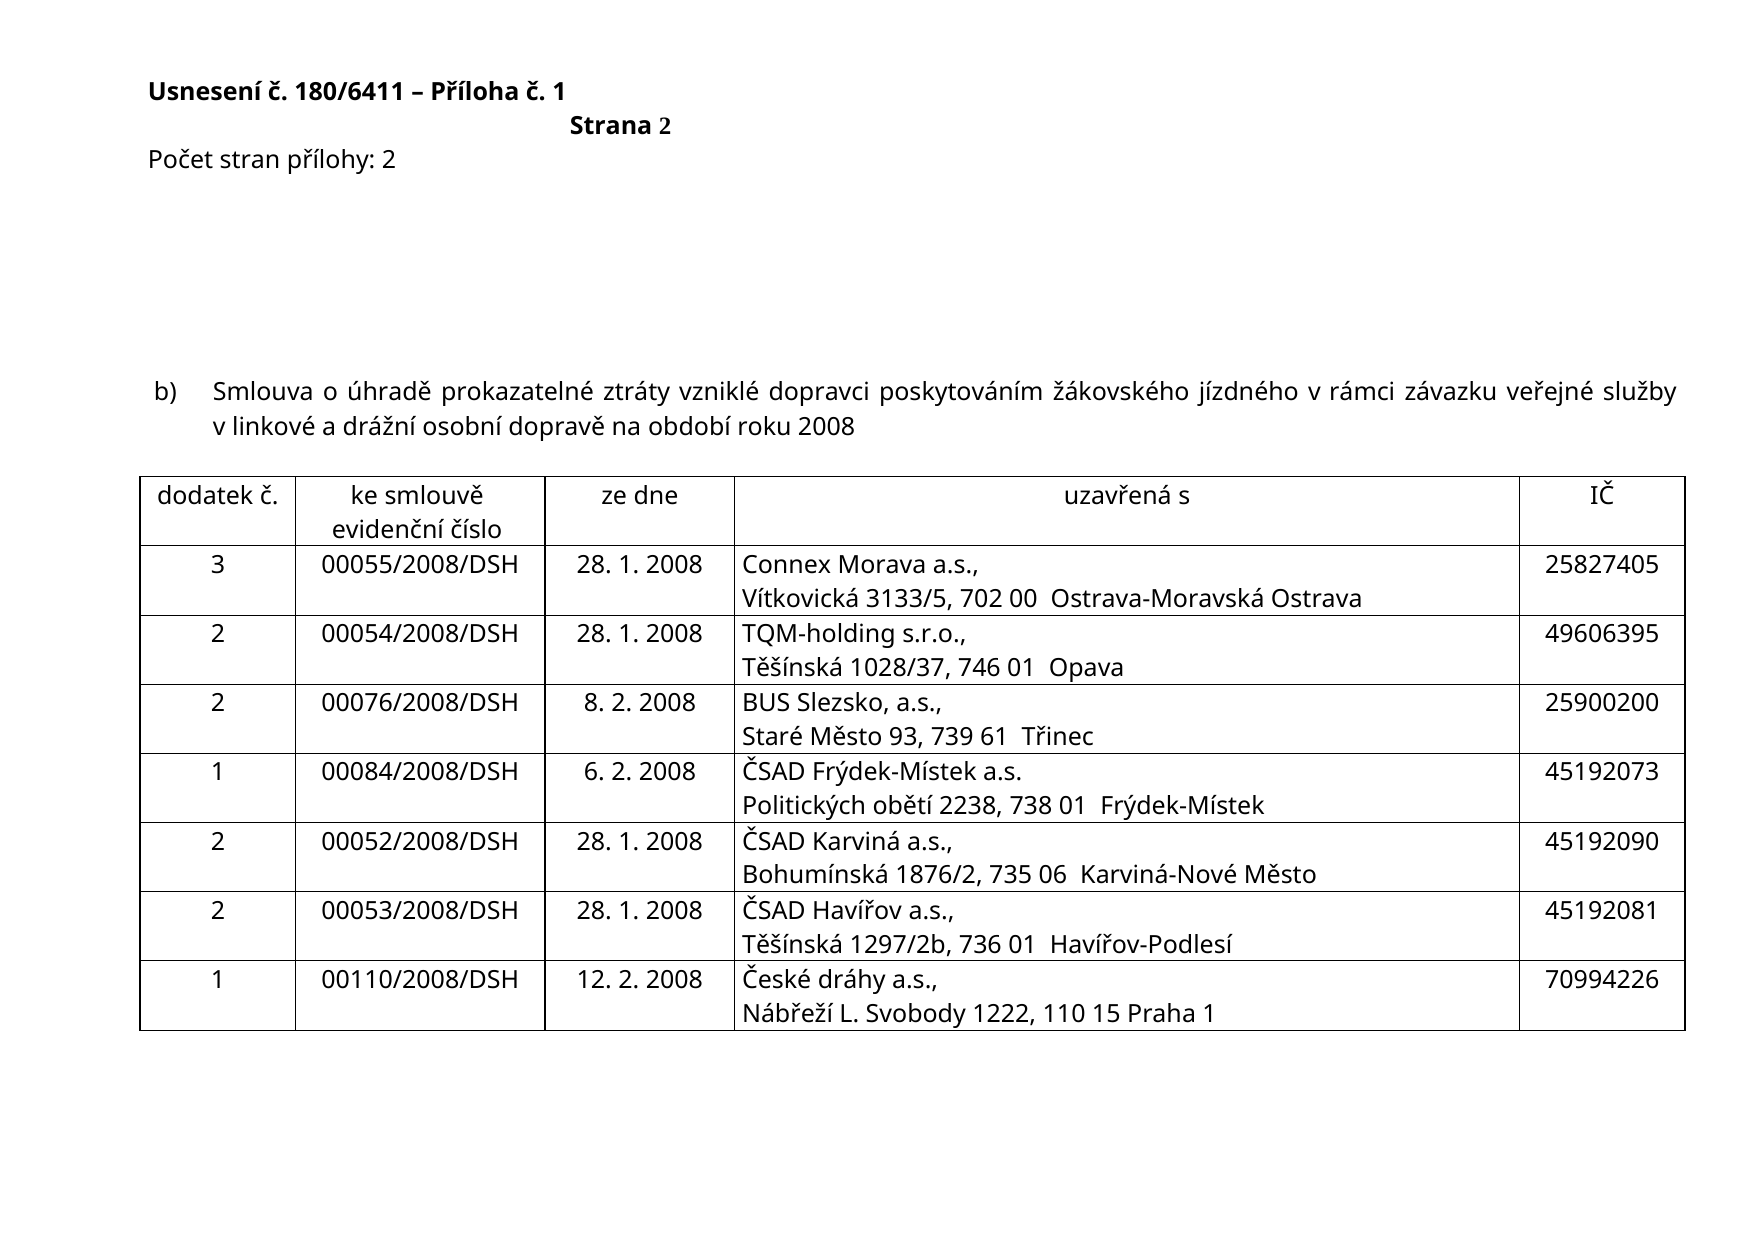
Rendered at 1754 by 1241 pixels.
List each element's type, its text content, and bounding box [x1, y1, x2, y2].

table_cell 8. 2. 2008 [546, 685, 734, 753]
table_cell 45192081 [1520, 892, 1684, 960]
table_cell 00052/2008/DSH [296, 823, 544, 891]
table_cell 12. 2. 2008 [546, 961, 734, 1029]
table_cell 45192073 [1520, 754, 1684, 822]
table_cell 6. 2. 2008 [546, 754, 734, 822]
table_header ze dne [546, 477, 734, 545]
table_cell 45192090 [1520, 823, 1684, 891]
list Smlouva o úhradě prokazatelné ztráty vzniklé dopravci poskytováním žákovského jízdného v rámci závazku veřejné služby v linkové a drážní osobní dopravě na období roku 2008 [154, 374, 1677, 442]
table_cell 00053/2008/DSH [296, 892, 544, 960]
table_cell 00054/2008/DSH [296, 616, 544, 684]
table_cell 00055/2008/DSH [296, 546, 544, 614]
table_cell 2 [141, 823, 295, 891]
table_cell 1 [141, 961, 295, 1029]
table_cell 00084/2008/DSH [296, 754, 544, 822]
table_cell 70994226 [1520, 961, 1684, 1029]
table_cell 2 [141, 892, 295, 960]
table_cell 25900200 [1520, 685, 1684, 753]
table_cell 00076/2008/DSH [296, 685, 544, 753]
table_cell 25827405 [1520, 546, 1684, 614]
table_cell České dráhy a.s., Nábřeží L. Svobody 1222, 110 15 Praha 1 [735, 961, 1519, 1029]
table_cell Connex Morava a.s., Vítkovická 3133/5, 702 00 Ostrava-Moravská Ostrava [735, 546, 1519, 614]
table_header dodatek č. [141, 477, 295, 545]
table_cell ČSAD Karviná a.s., Bohumínská 1876/2, 735 06 Karviná-Nové Město [735, 823, 1519, 891]
table_cell 28. 1. 2008 [546, 823, 734, 891]
table_cell TQM-holding s.r.o., Těšínská 1028/37, 746 01 Opava [735, 616, 1519, 684]
table_cell 28. 1. 2008 [546, 546, 734, 614]
table_cell 28. 1. 2008 [546, 616, 734, 684]
table_cell 00110/2008/DSH [296, 961, 544, 1029]
table_cell 28. 1. 2008 [546, 892, 734, 960]
table_cell 3 [141, 546, 295, 614]
table_cell 49606395 [1520, 616, 1684, 684]
table_header ke smlouvě evidenční číslo [296, 477, 544, 545]
table_header IČ [1520, 477, 1684, 545]
table_cell 2 [141, 616, 295, 684]
table_cell ČSAD Frýdek-Místek a.s. Politických obětí 2238, 738 01 Frýdek-Místek [735, 754, 1519, 822]
table_cell 1 [141, 754, 295, 822]
table_cell 2 [141, 685, 295, 753]
table_cell ČSAD Havířov a.s., Těšínská 1297/2b, 736 01 Havířov-Podlesí [735, 892, 1519, 960]
table_header uzavřená s [735, 477, 1519, 545]
table_cell BUS Slezsko, a.s., Staré Město 93, 739 61 Třinec [735, 685, 1519, 753]
